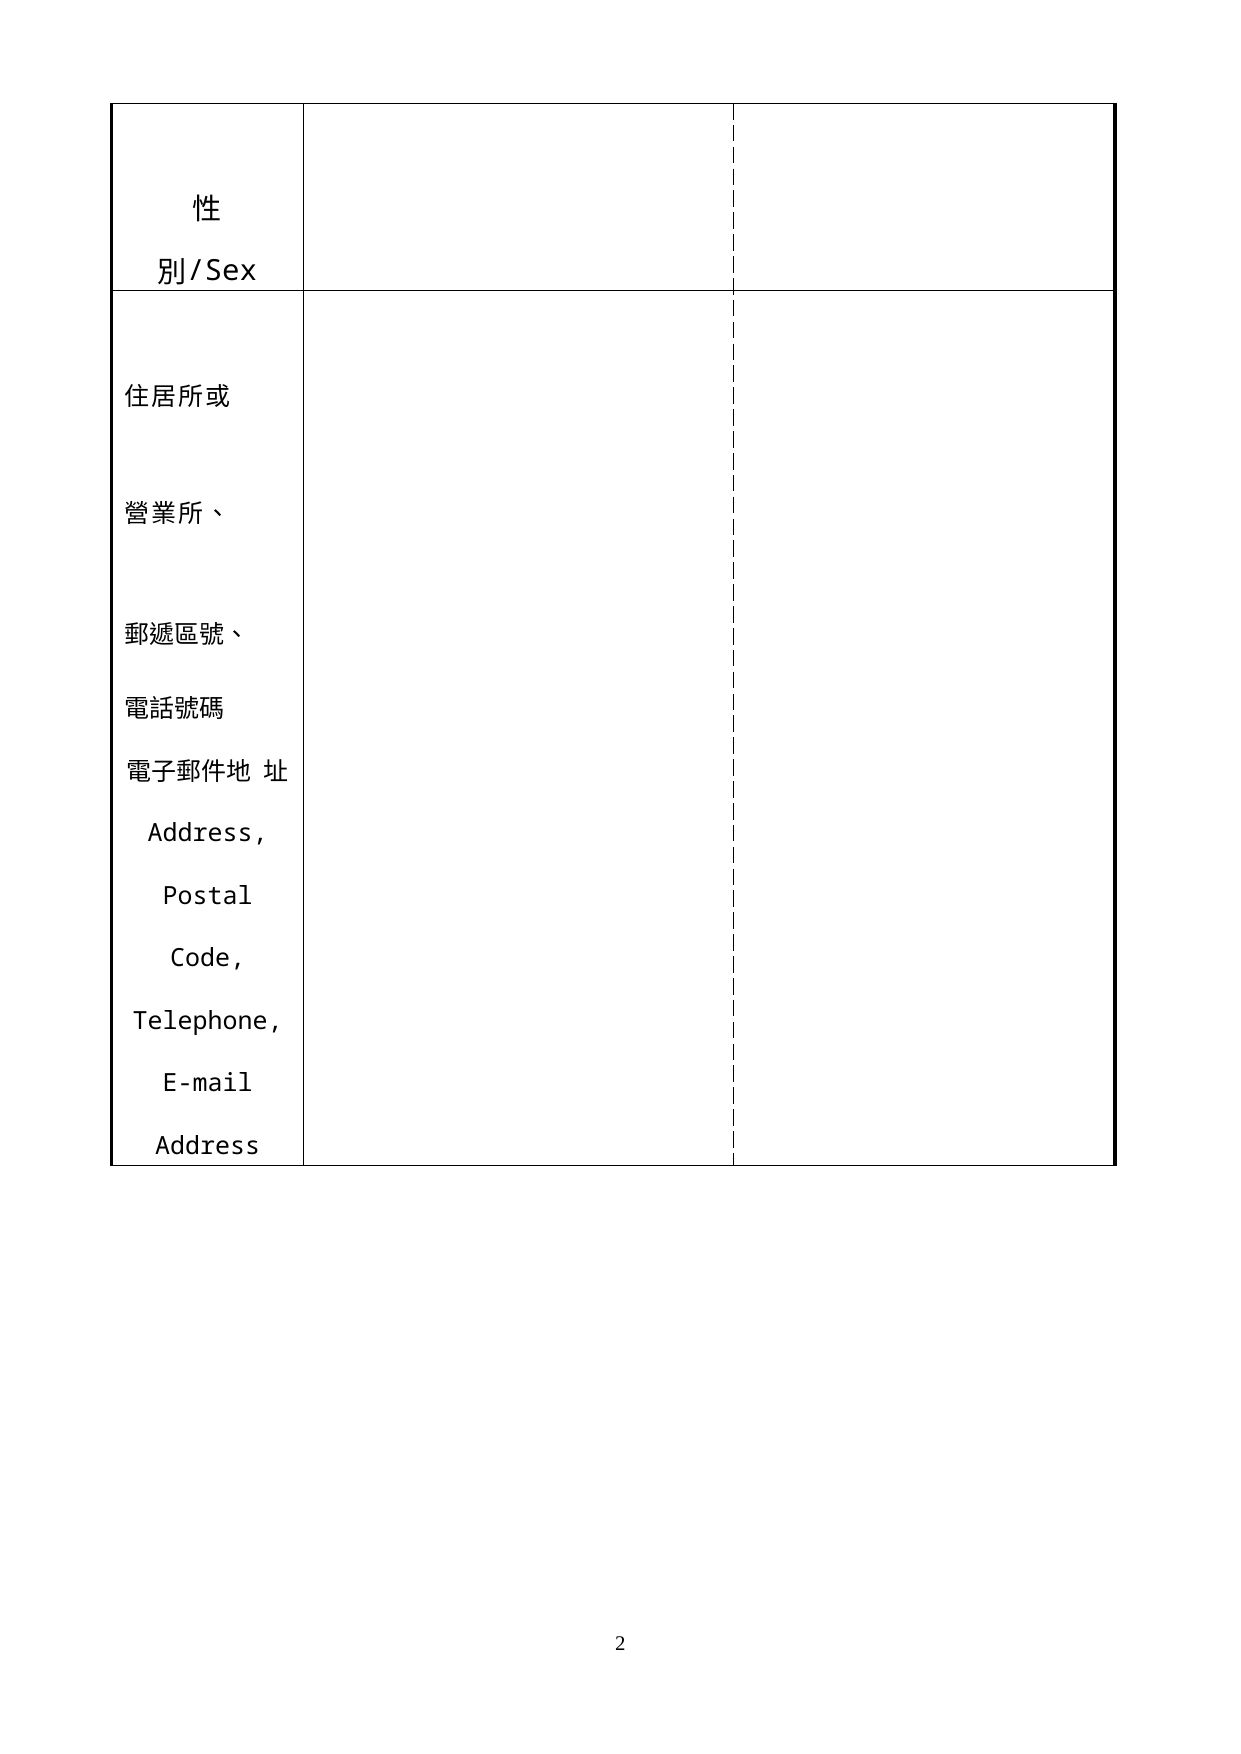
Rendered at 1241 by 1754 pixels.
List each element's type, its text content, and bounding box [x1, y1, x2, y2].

table_cell [1124, 290, 1129, 1165]
table_cell 住居所或 營業所、 郵遞區號、 電話號碼 電子郵件地 址 Address, Postal Code, Telephone, E-mail Address [113, 291, 303, 1165]
table_cell [304, 104, 734, 290]
table_cell [734, 291, 1113, 1165]
table_cell [1124, 103, 1129, 290]
table_cell [1117, 103, 1124, 290]
table_cell 性 別/Sex [113, 104, 303, 290]
table_cell [1117, 290, 1124, 1165]
table_cell [734, 104, 1113, 290]
table_cell [304, 291, 734, 1165]
